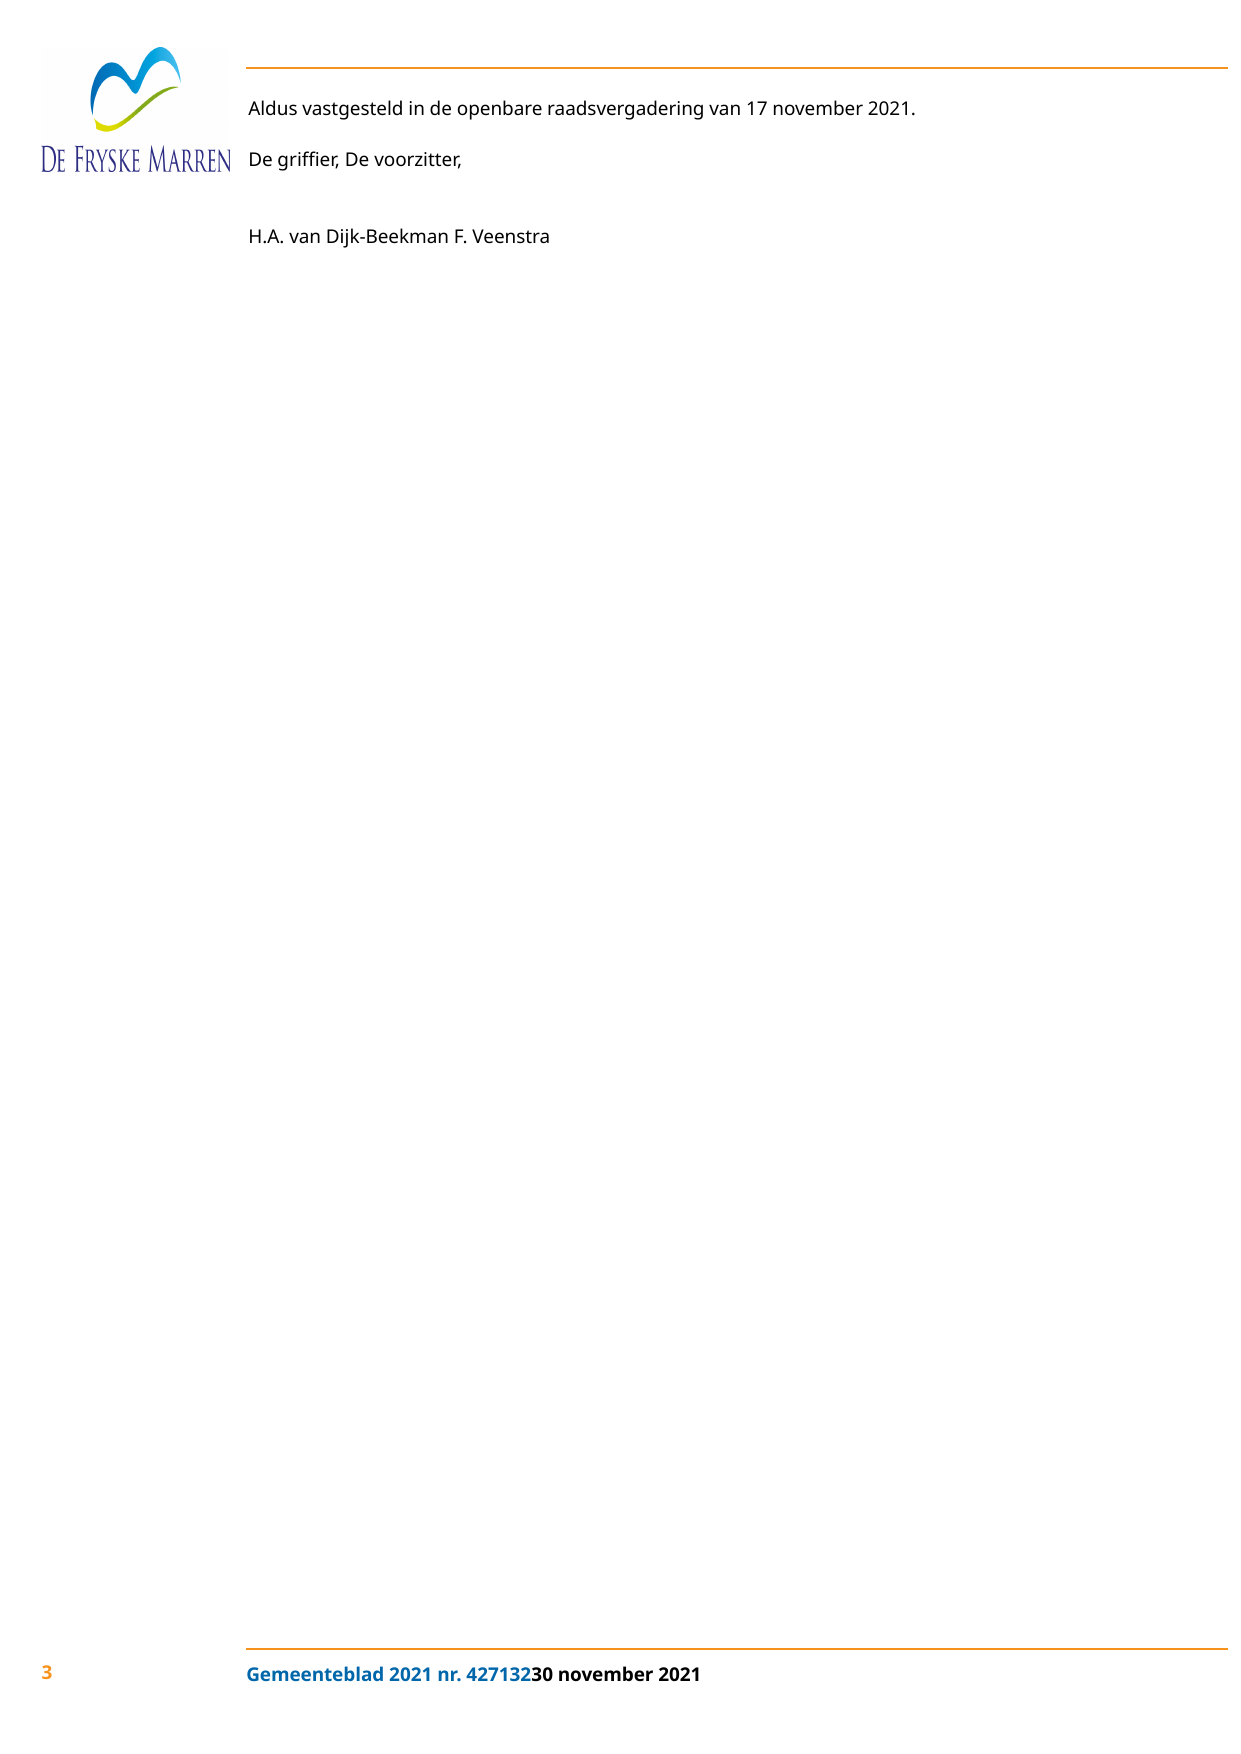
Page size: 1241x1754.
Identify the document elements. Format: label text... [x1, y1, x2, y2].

text De griffier, De voorzitter, [248, 146, 1152, 172]
text H.A. van Dijk-Beekman F. Veenstra [248, 223, 1152, 249]
picture [41, 47, 231, 172]
text Aldus vastgesteld in de openbare raadsvergadering van 17 november 2021. [248, 95, 1152, 121]
